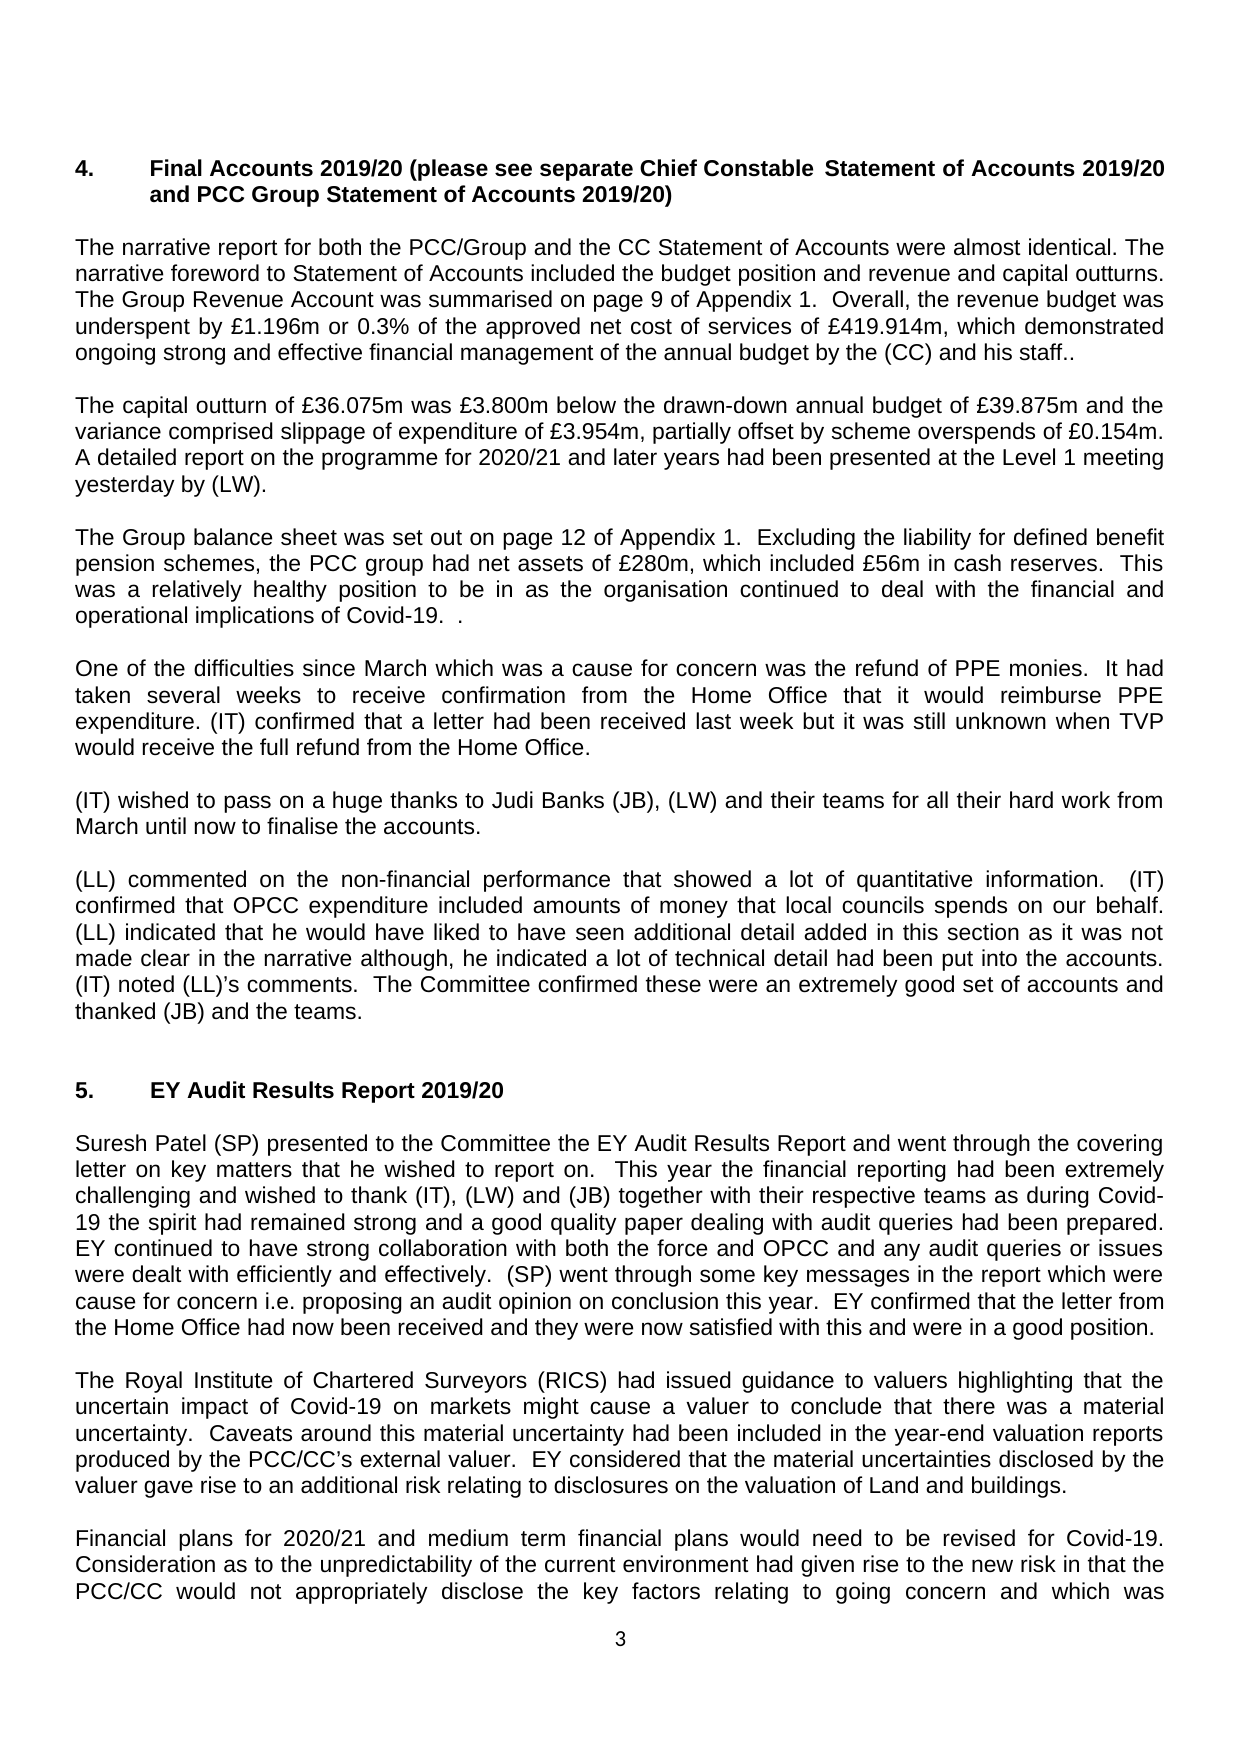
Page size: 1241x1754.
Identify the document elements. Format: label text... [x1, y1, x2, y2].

text 5. EY Audit Results Report 2019/20 [75, 1077, 1165, 1103]
text The narrative report for both the PCC/Group and the CC Statement of Accounts were almost identical. The narrative foreword to Statement of Accounts included the budget position and revenue and capital outturns. The Group Revenue Account was summarised on page 9 of Appendix 1. Overall, the revenue budget was underspent by £1.196m or 0.3% of the approved net cost of services of £419.914m, which demonstrated ongoing strong and effective financial management of the annual budget by the (CC) and his staff.. [75, 233, 1165, 365]
text Financial plans for 2020/21 and medium term financial plans would need to be revised for Covid-19. Consideration as to the unpredictability of the current environment had given rise to the new risk in that the PCC/CC would not appropriately disclose the key factors relating to going concern and which was [75, 1525, 1165, 1604]
text The capital outturn of £36.075m was £3.800m below the drawn-down annual budget of £39.875m and the variance comprised slippage of expenditure of £3.954m, partially offset by scheme overspends of £0.154m. A detailed report on the programme for 2020/21 and later years had been presented at the Level 1 meeting yesterday by (LW). [75, 392, 1165, 497]
text (LL) commented on the non-financial performance that showed a lot of quantitative information. (IT) confirmed that OPCC expenditure included amounts of money that local councils spends on our behalf. (LL) indicated that he would have liked to have seen additional detail added in this section as it was not made clear in the narrative although, he indicated a lot of technical detail had been put into the accounts. (IT) noted (LL)’s comments. The Committee confirmed these were an extremely good set of accounts and thanked (JB) and the teams. [75, 866, 1165, 1024]
text One of the difficulties since March which was a cause for concern was the refund of PPE monies. It had taken several weeks to receive confirmation from the Home Office that it would reimburse PPE expenditure. (IT) confirmed that a letter had been received last week but it was still unknown when TVP would receive the full refund from the Home Office. [75, 655, 1165, 761]
text (IT) wished to pass on a huge thanks to Judi Banks (JB), (LW) and their teams for all their hard work from March until now to finalise the accounts. [75, 787, 1165, 840]
text The Group balance sheet was set out on page 12 of Appendix 1. Excluding the liability for defined benefit pension schemes, the PCC group had net assets of £280m, which included £56m in cash reserves. This was a relatively healthy position to be in as the organisation continued to deal with the financial and operational implications of Covid-19. . [75, 523, 1165, 629]
text Suresh Patel (SP) presented to the Committee the EY Audit Results Report and went through the covering letter on key matters that he wished to report on. This year the financial reporting had been extremely challenging and wished to thank (IT), (LW) and (JB) together with their respective teams as during Covid-19 the spirit had remained strong and a good quality paper dealing with audit queries had been prepared. EY continued to have strong collaboration with both the force and OPCC and any audit queries or issues were dealt with efficiently and effectively. (SP) went through some key messages in the report which were cause for concern i.e. proposing an audit opinion on conclusion this year. EY confirmed that the letter from the Home Office had now been received and they were now satisfied with this and were in a good position. [75, 1129, 1165, 1340]
text The Royal Institute of Chartered Surveyors (RICS) had issued guidance to valuers highlighting that the uncertain impact of Covid-19 on markets might cause a valuer to conclude that there was a material uncertainty. Caveats around this material uncertainty had been included in the year-end valuation reports produced by the PCC/CC’s external valuer. EY considered that the material uncertainties disclosed by the valuer gave rise to an additional risk relating to disclosures on the valuation of Land and buildings. [75, 1367, 1165, 1498]
text 4. Final Accounts 2019/20 (please see separate Chief Constable Statement of Accounts 2019/20 and PCC Group Statement of Accounts 2019/20) [75, 154, 1165, 207]
